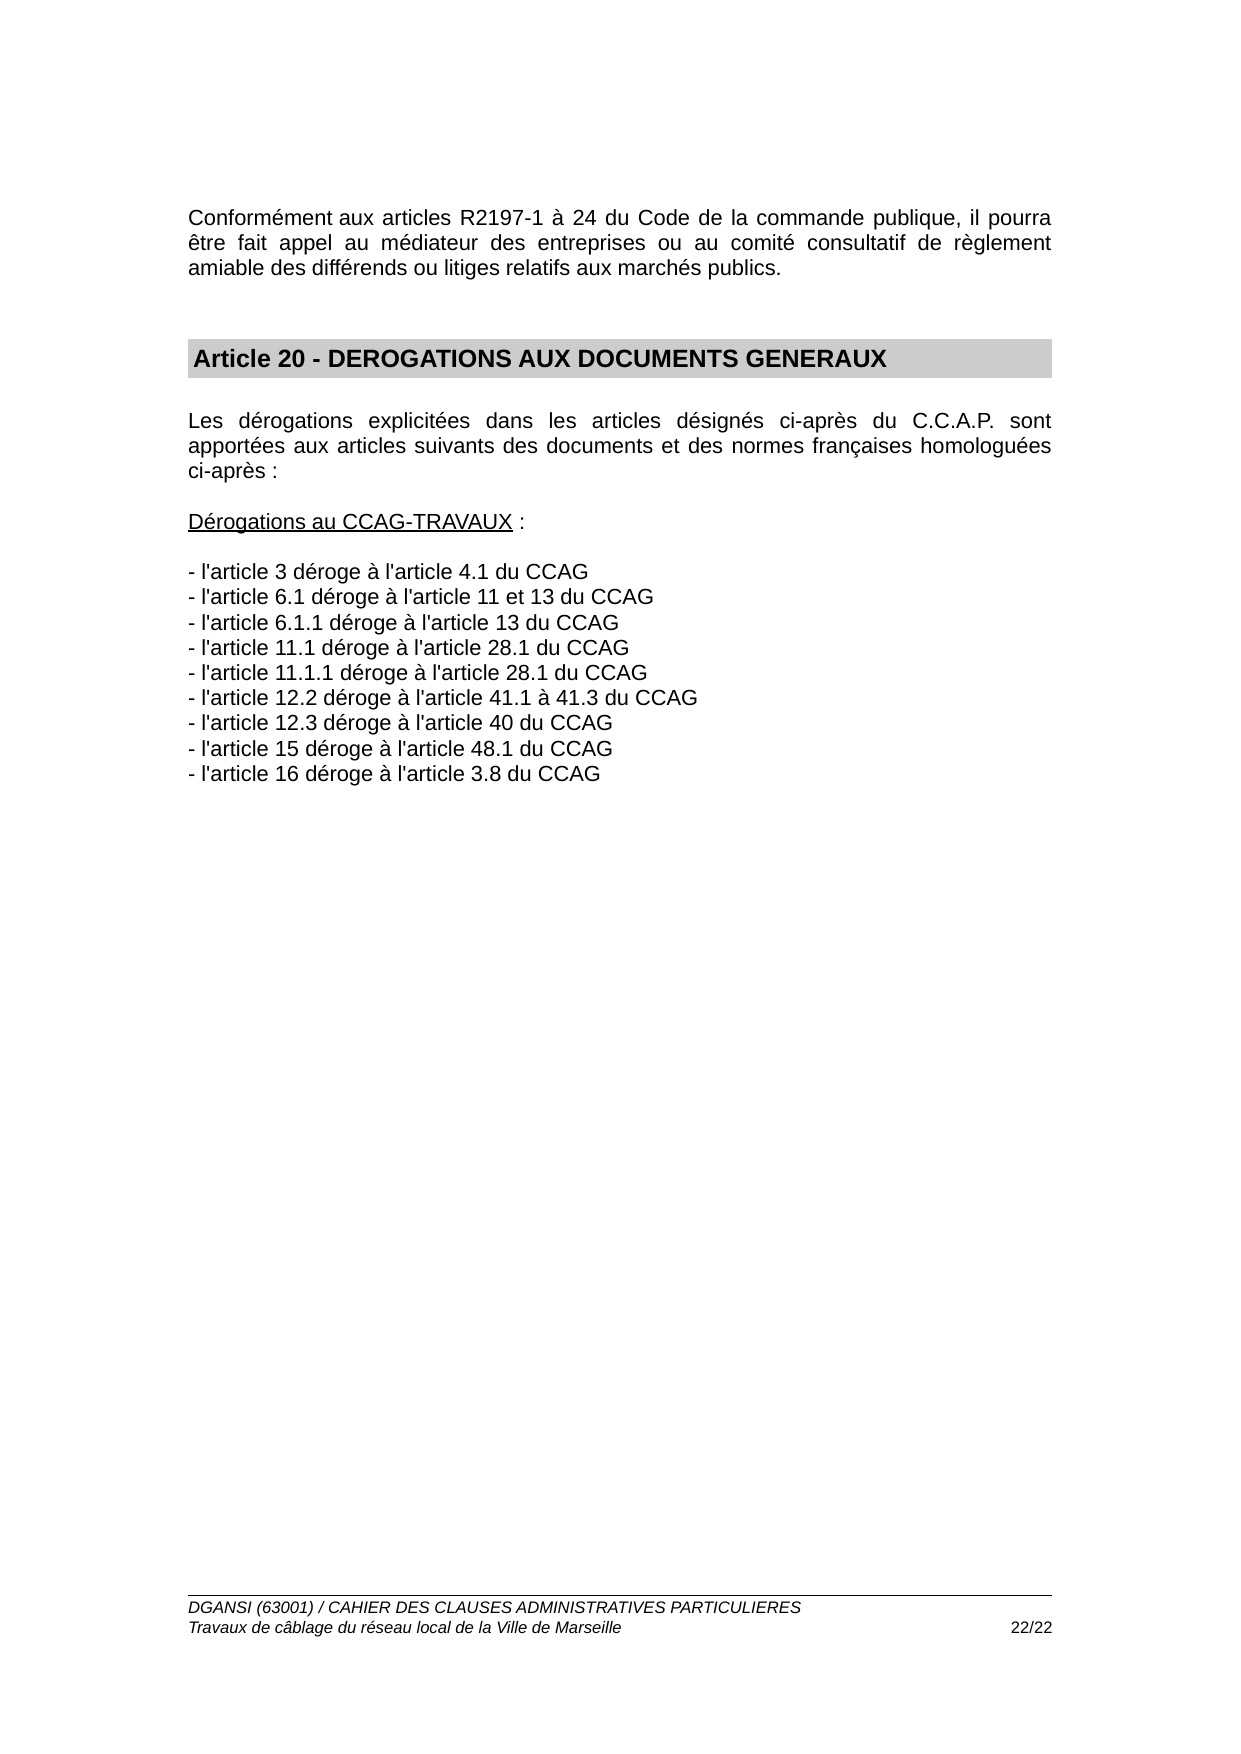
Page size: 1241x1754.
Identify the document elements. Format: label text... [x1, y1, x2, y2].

text - l'article 3 déroge à l'article 4.1 du CCAG [188, 559, 1052, 584]
text - l'article 16 déroge à l'article 3.8 du CCAG [188, 761, 1052, 786]
subtitle DEROGATIONS AUX DOCUMENTS GENERAUX [190, 342, 1050, 376]
text - l'article 6.1.1 déroge à l'article 13 du CCAG [188, 609, 1052, 634]
text Les dérogations explicitées dans les articles désignés ci-après du C.C.A.P. sont apportées aux articles suivants des documents et des normes françaises homologuées ci-après : [188, 408, 1052, 483]
text Dérogations au CCAG-TRAVAUX : [188, 508, 1052, 534]
text - l'article 12.2 déroge à l'article 41.1 à 41.3 du CCAG [188, 685, 1052, 710]
text - l'article 11.1 déroge à l'article 28.1 du CCAG [188, 634, 1052, 660]
text - l'article 12.3 déroge à l'article 40 du CCAG [188, 710, 1052, 735]
text Conformément aux articles R2197-1 à 24 du Code de la commande publique, il pourra être fait appel au médiateur des entreprises ou au comité consultatif de règlement amiable des différends ou litiges relatifs aux marchés publics. [188, 204, 1052, 280]
text - l'article 15 déroge à l'article 48.1 du CCAG [188, 735, 1052, 761]
text - l'article 6.1 déroge à l'article 11 et 13 du CCAG [188, 584, 1052, 609]
text - l'article 11.1.1 déroge à l'article 28.1 du CCAG [188, 660, 1052, 685]
